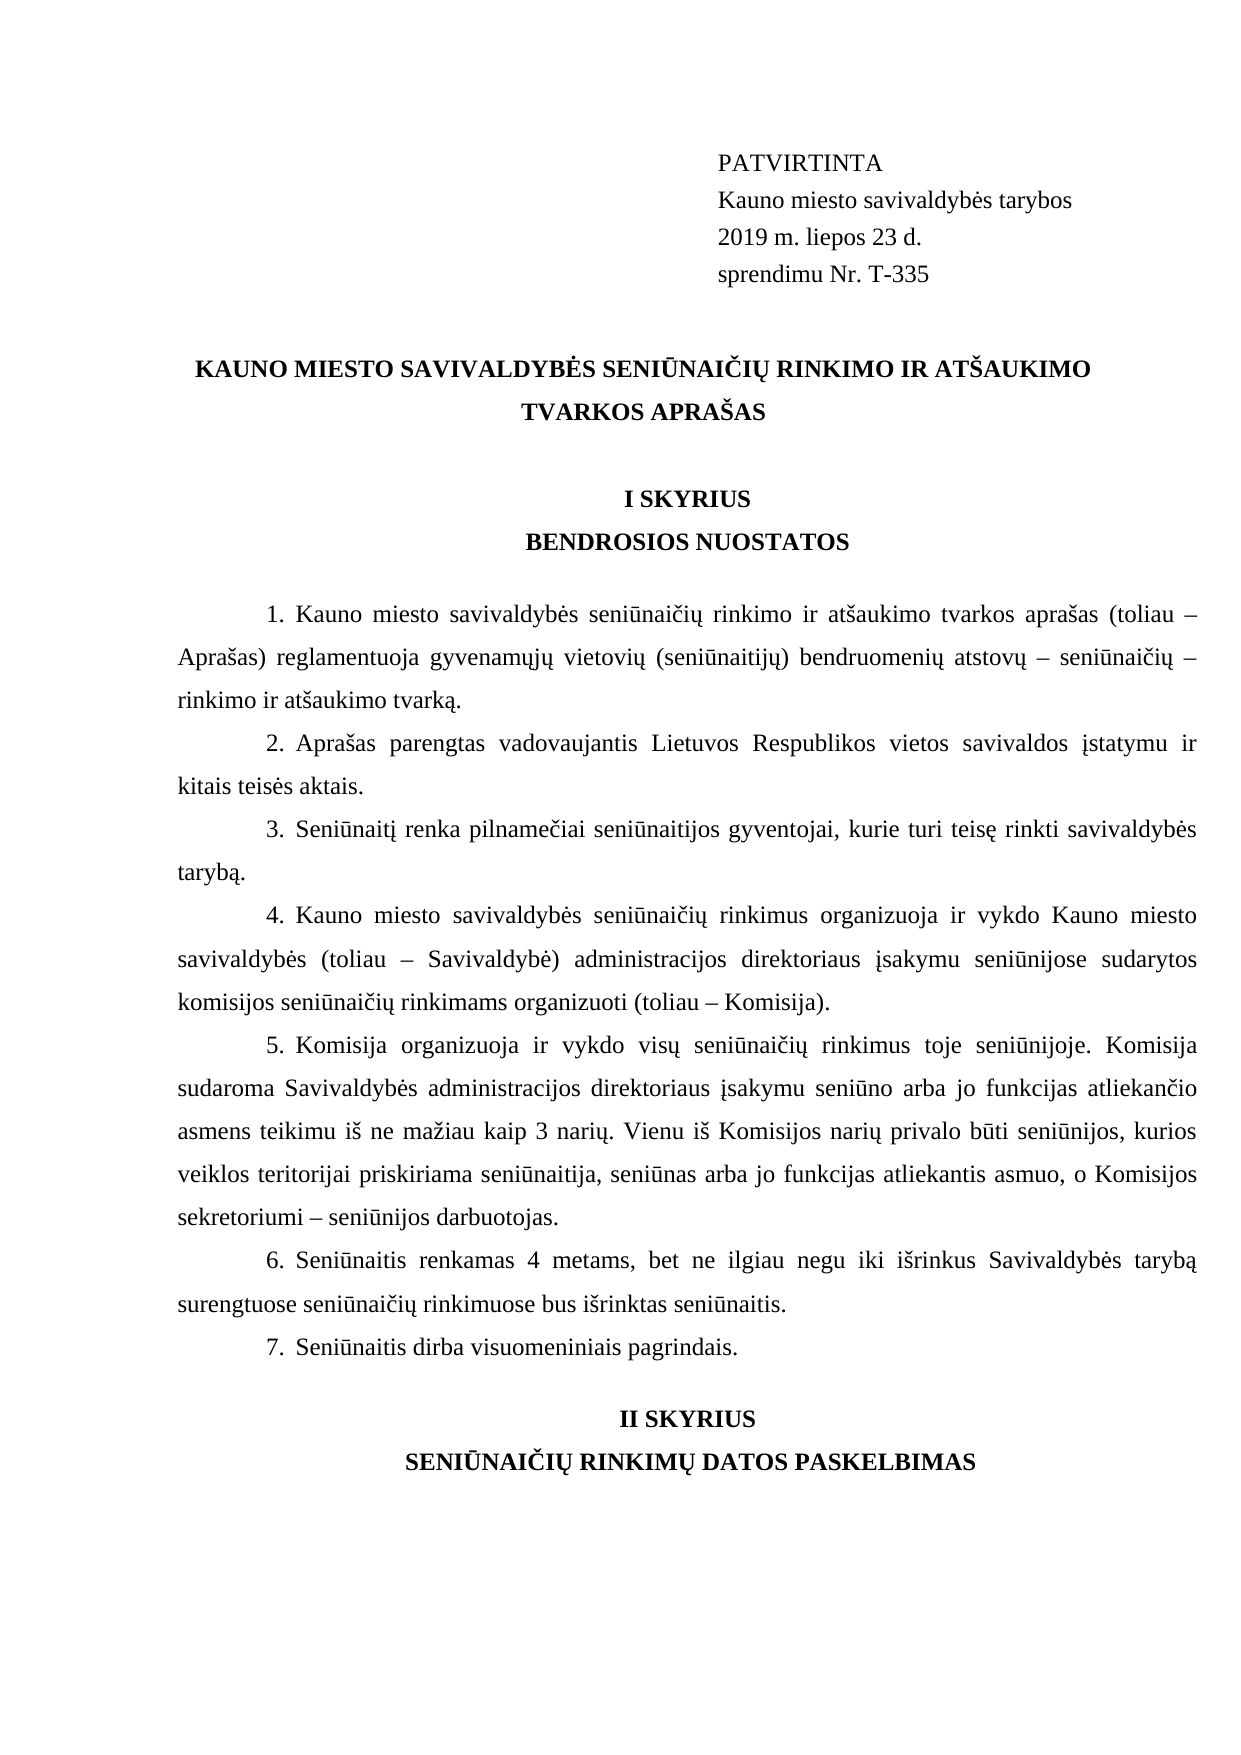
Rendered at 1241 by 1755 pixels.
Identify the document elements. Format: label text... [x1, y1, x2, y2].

text II SKYRIUS [177, 1404, 1198, 1432]
text 6. Seniūnaitis renkamas 4 metams, bet ne ilgiau negu iki išrinkus Savivaldybės tarybą surengtuose seniūnaičių rinkimuose bus išrinktas seniūnaitis. [177, 1246, 1198, 1317]
text 2019 m. liepos 23 d. [582, 222, 1198, 251]
text Kauno miesto savivaldybės tarybos [582, 185, 1198, 214]
text 1. Kauno miesto savivaldybės seniūnaičių rinkimo ir atšaukimo tvarkos aprašas (toliau – Aprašas) reglamentuoja gyvenamųjų vietovių (seniūnaitijų) bendruomenių atstovų – seniūnaičių – rinkimo ir atšaukimo tvarką. [177, 599, 1198, 714]
text I SKYRIUS [177, 484, 1198, 512]
text 3. Seniūnaitį renka pilnamečiai seniūnaitijos gyventojai, kurie turi teisę rinkti savivaldybės tarybą. [177, 814, 1198, 886]
text 7. Seniūnaitis dirba visuomeniniais pagrindais. [177, 1332, 1198, 1361]
text PATVIRTINTA [582, 148, 1198, 176]
text SENIŪNAIČIŲ RINKIMŲ DATOS PASKELBIMAS [177, 1447, 1198, 1476]
text 2. Aprašas parengtas vadovaujantis Lietuvos Respublikos vietos savivaldos įstatymu ir kitais teisės aktais. [177, 728, 1198, 800]
text BENDROSIOS NUOSTATOS [177, 527, 1198, 556]
text sprendimu Nr. T-335 [582, 259, 1198, 288]
text 5. Komisija organizuoja ir vykdo visų seniūnaičių rinkimus toje seniūnijoje. Komisija sudaroma Savivaldybės administracijos direktoriaus įsakymu seniūno arba jo funkcijas atliekančio asmens teikimu iš ne mažiau kaip 3 narių. Vienu iš Komisijos narių privalo būti seniūnijos, kurios veiklos teritorijai priskiriama seniūnaitija, seniūnas arba jo funkcijas atliekantis asmuo, o Komisijos sekretoriumi – seniūnijos darbuotojas. [177, 1030, 1198, 1231]
text 4. Kauno miesto savivaldybės seniūnaičių rinkimus organizuoja ir vykdo Kauno miesto savivaldybės (toliau – Savivaldybė) administracijos direktoriaus įsakymu seniūnijose sudarytos komisijos seniūnaičių rinkimams organizuoti (toliau – Komisija). [177, 901, 1198, 1016]
text KAUNO MIESTO SAVIVALDYBĖS SENIŪNAIČIŲ RINKIMO IR ATŠAUKIMO TVARKOS APRAŠAS [177, 354, 1109, 426]
